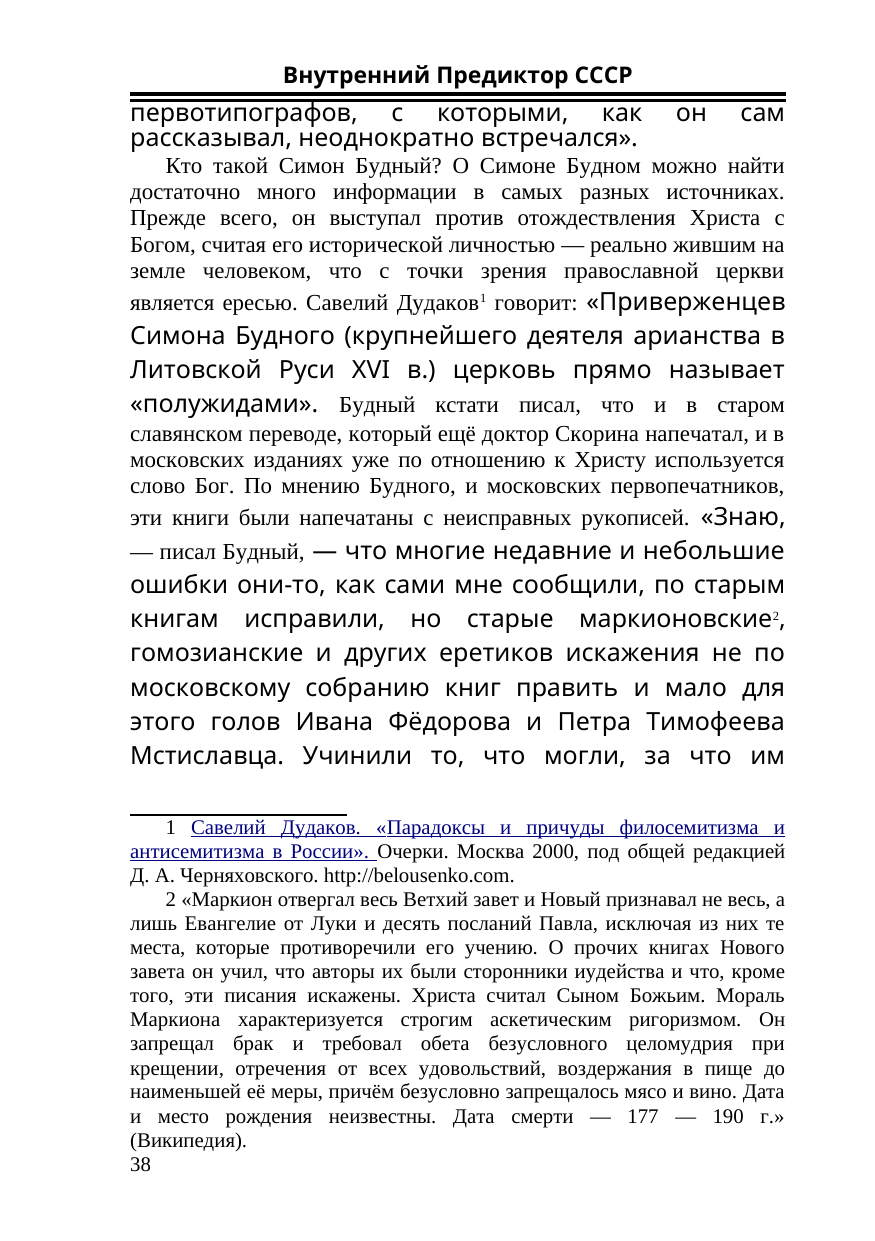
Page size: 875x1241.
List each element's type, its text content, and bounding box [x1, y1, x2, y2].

text Савелий Дудаков. «Парадоксы и причуды филосемитизма и антисемитизма в России». Очерки. Москва 2000, под общей редакцией Д. А. Черняховского. http://belousenko.com. [130, 815, 786, 887]
text «Маркион отвергал весь Ветхий завет и Новый признавал не весь, а лишь Евангелие от Луки и десять посланий Павла, исключая из них те места, которые противоречили его учению. О прочих книгах Нового завета он учил, что авторы их были сторонники иудейства и что, кроме того, эти писания искажены. Христа считал Сыном Божьим. Мораль Маркиона характеризуется строгим аскетическим ригоризмом. Он запрещал брак и требовал обета безусловного целомудрия при крещении, отречения от всех удовольствий, воздержания в пище до наименьшей её меры, причём безусловно запрещалось мясо и вино. Дата и место рождения неизвестны. Дата смерти — 177 — 190 г.» (Википедия). [130, 887, 786, 1152]
text первотипографов, с которыми, как он сам рассказывал, неоднократно встречался». [130, 102, 786, 152]
text Кто такой Симон Будный? О Симоне Будном можно найти достаточно много информации в самых разных источниках. Прежде всего, он выступал против отождествления Христа с Богом, считая его исторической личностью — реально жившим на земле человеком, что с точки зрения православной церкви является ересью. Савелий Дудаков говорит: «Приверженцев Симона Будного (крупнейшего деятеля арианства в Литовской Руси XVI в.) церковь прямо называет «полужидами». Будный кстати писал, что и в старом славянском переводе, который ещё доктор Скорина напечатал, и в московских изданиях уже по отношению к Христу используется слово Бог. По мнению Будного, и московских первопечатников, эти книги были напечатаны с неисправных рукописей. «Знаю, — писал Будный, — что многие недавние и небольшие ошибки они-то, как сами мне сообщили, по старым книгам исправили, но старые маркионовские, гомозианские и других еретиков искажения не по московскому собранию книг править и мало для этого голов Ивана Фёдорова и Петра Тимофеева Мстиславца. Учинили то, что могли, за что им [130, 152, 786, 771]
